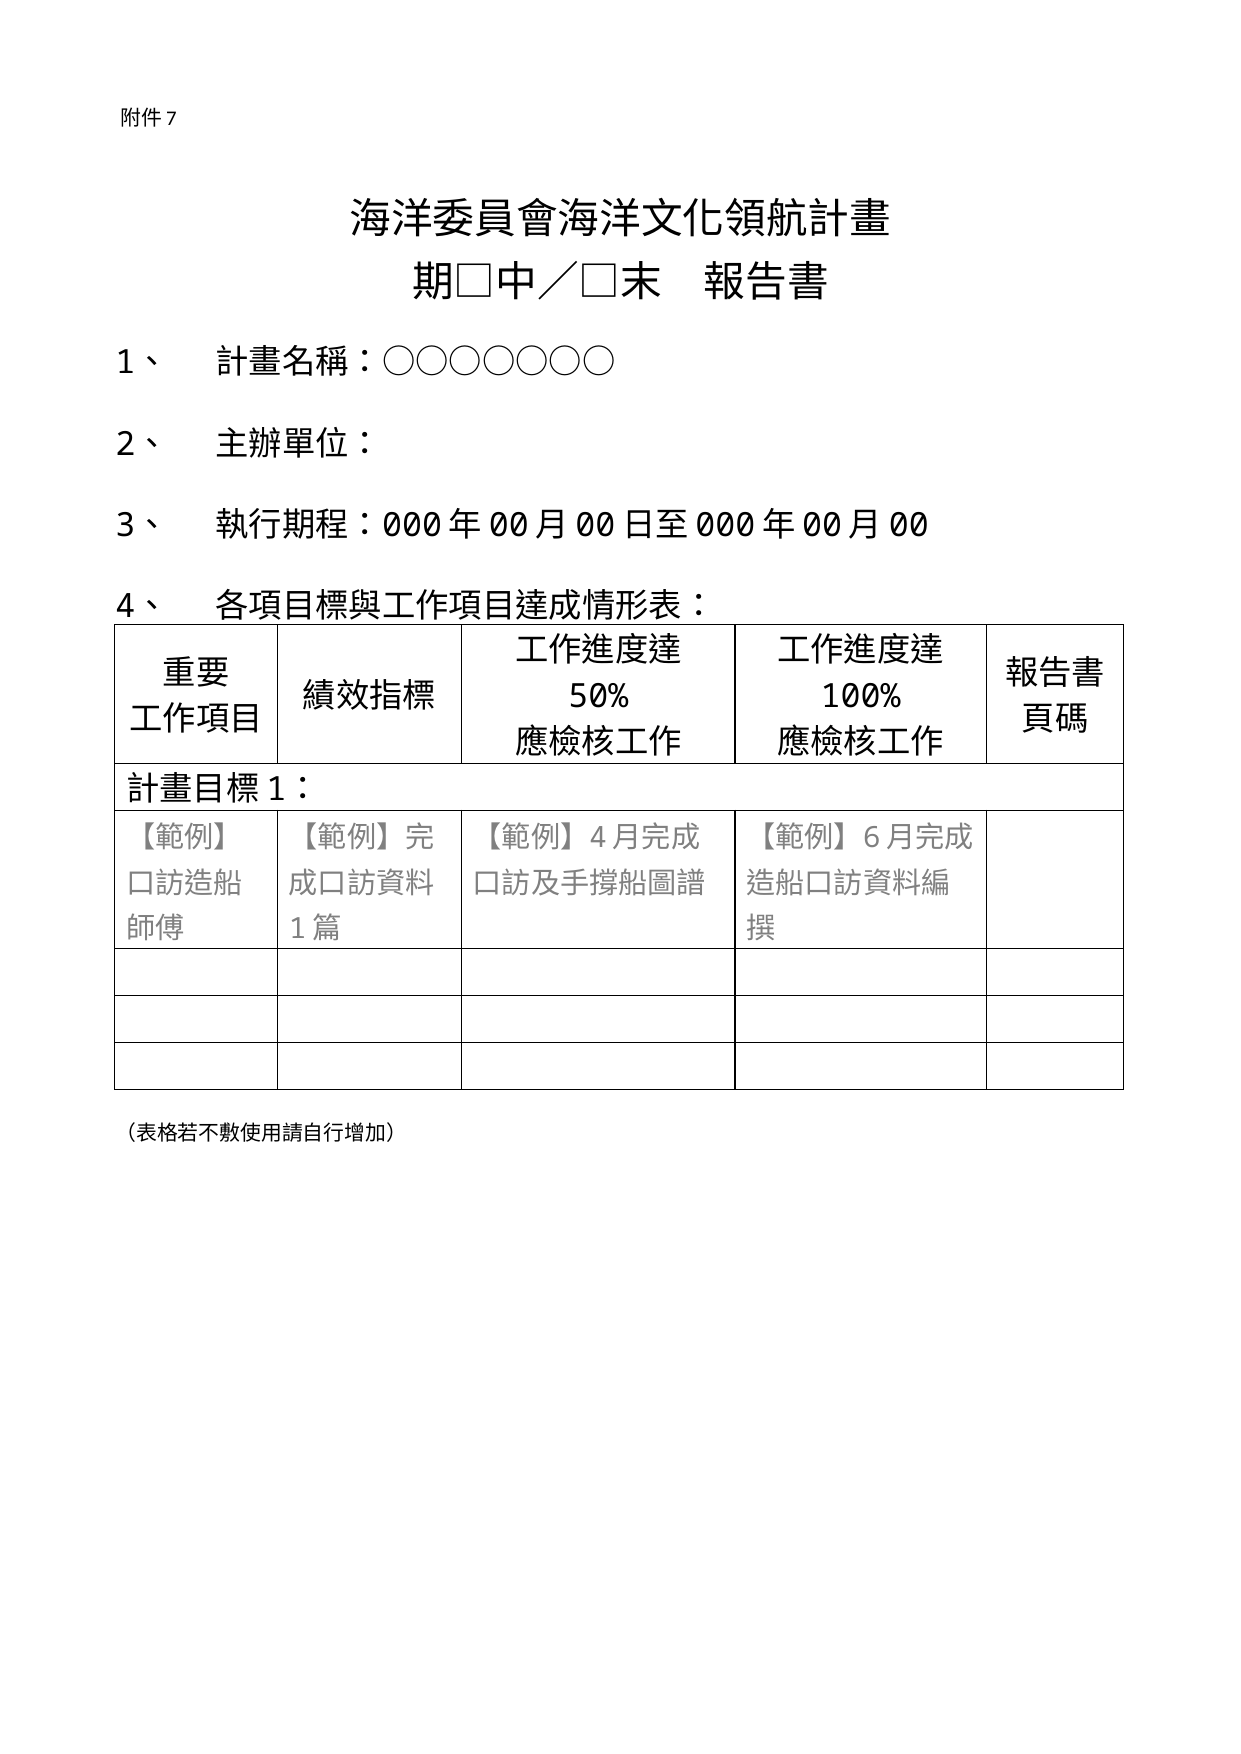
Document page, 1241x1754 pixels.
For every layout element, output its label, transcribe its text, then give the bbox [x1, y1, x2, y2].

table_cell [462, 996, 734, 1042]
table_cell [987, 1043, 1123, 1089]
table_cell [462, 949, 734, 995]
list 主辦單位： [115, 399, 1125, 462]
text （表格若不敷使用請自行增加） [115, 1090, 1125, 1152]
table_cell 計畫目標1： [115, 764, 1123, 809]
list 各項目標與工作項目達成情形表： [115, 562, 1125, 624]
text 期□中／□末 報告書 [115, 237, 1125, 299]
table_header 重要 工作項目 [115, 625, 277, 763]
table_cell 【範例】完成口訪資料1篇 [278, 811, 461, 948]
table_cell 【範例】4月完成口訪及手撐船圖譜 [462, 811, 734, 948]
table_cell [278, 949, 461, 995]
table_cell 【範例】口訪造船師傅 [115, 811, 277, 948]
table_cell [278, 996, 461, 1042]
table_header 績效指標 [278, 625, 461, 763]
table_cell [115, 949, 277, 995]
table_header 工作進度達100% 應檢核工作 [736, 625, 986, 763]
table_cell [736, 1043, 986, 1089]
table_cell [987, 949, 1123, 995]
list 執行期程：000年00月00日至000年00月00 [115, 480, 1125, 543]
table_cell [115, 996, 277, 1042]
table_cell [736, 996, 986, 1042]
table_cell 【範例】6月完成造船口訪資料編撰 [736, 811, 986, 948]
table_header 工作進度達 50% 應檢核工作 [462, 625, 734, 763]
table_cell [987, 996, 1123, 1042]
table_cell [115, 1043, 277, 1089]
table_cell [462, 1043, 734, 1089]
text 海洋委員會海洋文化領航計畫 [115, 174, 1125, 237]
table_cell [278, 1043, 461, 1089]
table_header 報告書頁碼 [987, 625, 1123, 763]
table_cell [987, 811, 1123, 948]
list 計畫名稱：○○○○○○○ [115, 318, 1125, 380]
table_cell [736, 949, 986, 995]
